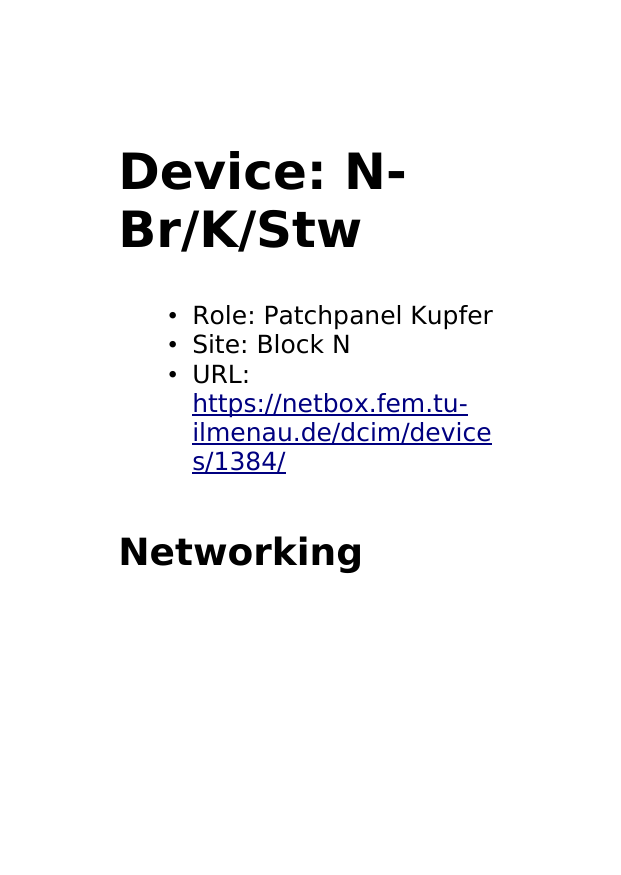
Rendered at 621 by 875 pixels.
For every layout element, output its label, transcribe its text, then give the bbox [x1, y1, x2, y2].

subtitle Device: N-Br/K/Stw [118, 143, 502, 259]
list URL: https://netbox.fem.tu-ilmenau.de/dcim/devices/1384/ [177, 360, 502, 477]
subtitle Networking [118, 531, 502, 575]
list Role: Patchpanel Kupfer [177, 302, 502, 331]
list Site: Block N [177, 331, 502, 360]
